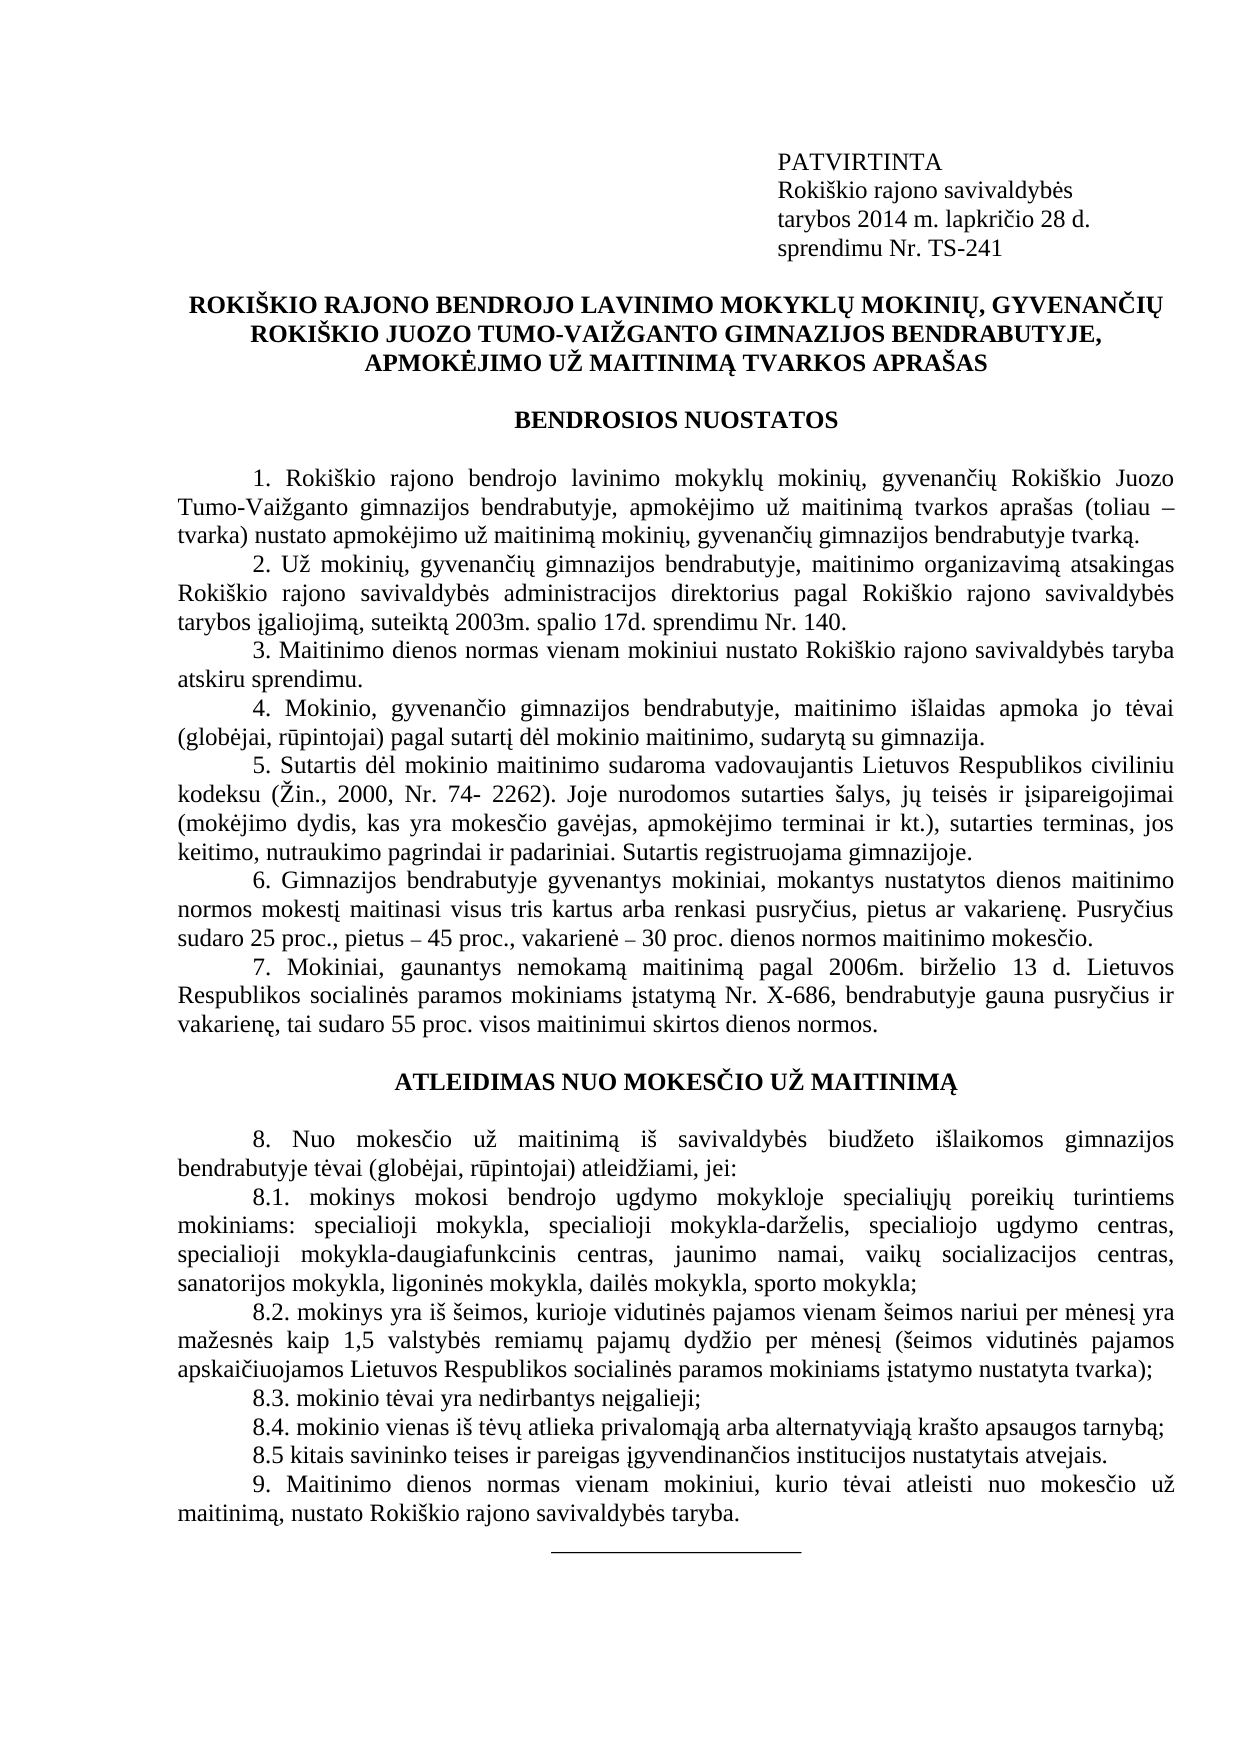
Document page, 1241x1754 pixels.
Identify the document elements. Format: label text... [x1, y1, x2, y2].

text tarybos 2014 m. lapkričio 28 d. [777, 204, 1175, 233]
text 6. Gimnazijos bendrabutyje gyvenantys mokiniai, mokantys nustatytos dienos maitinimo normos mokestį maitinasi visus tris kartus arba renkasi pusryčius, pietus ar vakarienę. Pusryčius sudaro 25 proc., pietus – 45 proc., vakarienė – 30 proc. dienos normos maitinimo mokesčio. [177, 866, 1175, 952]
text 8.1. mokinys mokosi bendrojo ugdymo mokykloje specialiųjų poreikių turintiems mokiniams: specialioji mokykla, specialioji mokykla-darželis, specialiojo ugdymo centras, specialioji mokykla-daugiafunkcinis centras, jaunimo namai, vaikų socializacijos centras, sanatorijos mokykla, ligoninės mokykla, dailės mokykla, sporto mokykla; [177, 1182, 1175, 1297]
text PATVIRTINTA [777, 147, 1175, 176]
text 8.3. mokinio tėvai yra nedirbantys neįgalieji; [177, 1383, 1175, 1412]
text 1. Rokiškio rajono bendrojo lavinimo mokyklų mokinių, gyvenančių Rokiškio Juozo Tumo-Vaižganto gimnazijos bendrabutyje, apmokėjimo už maitinimą tvarkos aprašas (toliau – tvarka) nustato apmokėjimo už maitinimą mokinių, gyvenančių gimnazijos bendrabutyje tvarką. [177, 463, 1175, 549]
text 3. Maitinimo dienos normas vienam mokiniui nustato Rokiškio rajono savivaldybės taryba atskiru sprendimu. [177, 636, 1175, 693]
text 8.5 kitais savininko teises ir pareigas įgyvendinančios institucijos nustatytais atvejais. [177, 1441, 1175, 1469]
text 9. Maitinimo dienos normas vienam mokiniui, kurio tėvai atleisti nuo mokesčio už maitinimą, nustato Rokiškio rajono savivaldybės taryba. [177, 1469, 1175, 1527]
text ROKIŠKIO RAJONO BENDROJO LAVINIMO MOKYKLŲ MOKINIŲ, GYVENANČIŲ ROKIŠKIO JUOZO TUMO-VAIŽGANTO GIMNAZIJOS BENDRABUTYJE, APMOKĖJIMO UŽ MAITINIMĄ TVARKOS APRAŠAS [177, 291, 1175, 377]
text 8. Nuo mokesčio už maitinimą iš savivaldybės biudžeto išlaikomos gimnazijos bendrabutyje tėvai (globėjai, rūpintojai) atleidžiami, jei: [177, 1124, 1175, 1182]
text Rokiškio rajono savivaldybės [777, 176, 1175, 204]
text 2. Už mokinių, gyvenančių gimnazijos bendrabutyje, maitinimo organizavimą atsakingas Rokiškio rajono savivaldybės administracijos direktorius pagal Rokiškio rajono savivaldybės tarybos įgaliojimą, suteiktą 2003m. spalio 17d. sprendimu Nr. 140. [177, 549, 1175, 636]
text 8.4. mokinio vienas iš tėvų atlieka privalomąją arba alternatyviąją krašto apsaugos tarnybą; [177, 1412, 1175, 1441]
text 4. Mokinio, gyvenančio gimnazijos bendrabutyje, maitinimo išlaidas apmoka jo tėvai (globėjai, rūpintojai) pagal sutartį dėl mokinio maitinimo, sudarytą su gimnazija. [177, 693, 1175, 751]
text sprendimu Nr. TS-241 [777, 233, 1175, 262]
text 5. Sutartis dėl mokinio maitinimo sudaroma vadovaujantis Lietuvos Respublikos civiliniu kodeksu (Žin., 2000, Nr. 74- 2262). Joje nurodomos sutarties šalys, jų teisės ir įsipareigojimai (mokėjimo dydis, kas yra mokesčio gavėjas, apmokėjimo terminai ir kt.), sutarties terminas, jos keitimo, nutraukimo pagrindai ir padariniai. Sutartis registruojama gimnazijoje. [177, 751, 1175, 866]
text ATLEIDIMAS NUO MOKESČIO UŽ MAITINIMĄ [177, 1067, 1175, 1096]
text ____________________ [177, 1527, 1175, 1556]
text BENDROSIOS NUOSTATOS [177, 406, 1175, 434]
text 7. Mokiniai, gaunantys nemokamą maitinimą pagal 2006m. birželio 13 d. Lietuvos Respublikos socialinės paramos mokiniams įstatymą Nr. X-686, bendrabutyje gauna pusryčius ir vakarienę, tai sudaro 55 proc. visos maitinimui skirtos dienos normos. [177, 952, 1175, 1038]
text 8.2. mokinys yra iš šeimos, kurioje vidutinės pajamos vienam šeimos nariui per mėnesį yra mažesnės kaip 1,5 valstybės remiamų pajamų dydžio per mėnesį (šeimos vidutinės pajamos apskaičiuojamos Lietuvos Respublikos socialinės paramos mokiniams įstatymo nustatyta tvarka); [177, 1297, 1175, 1383]
